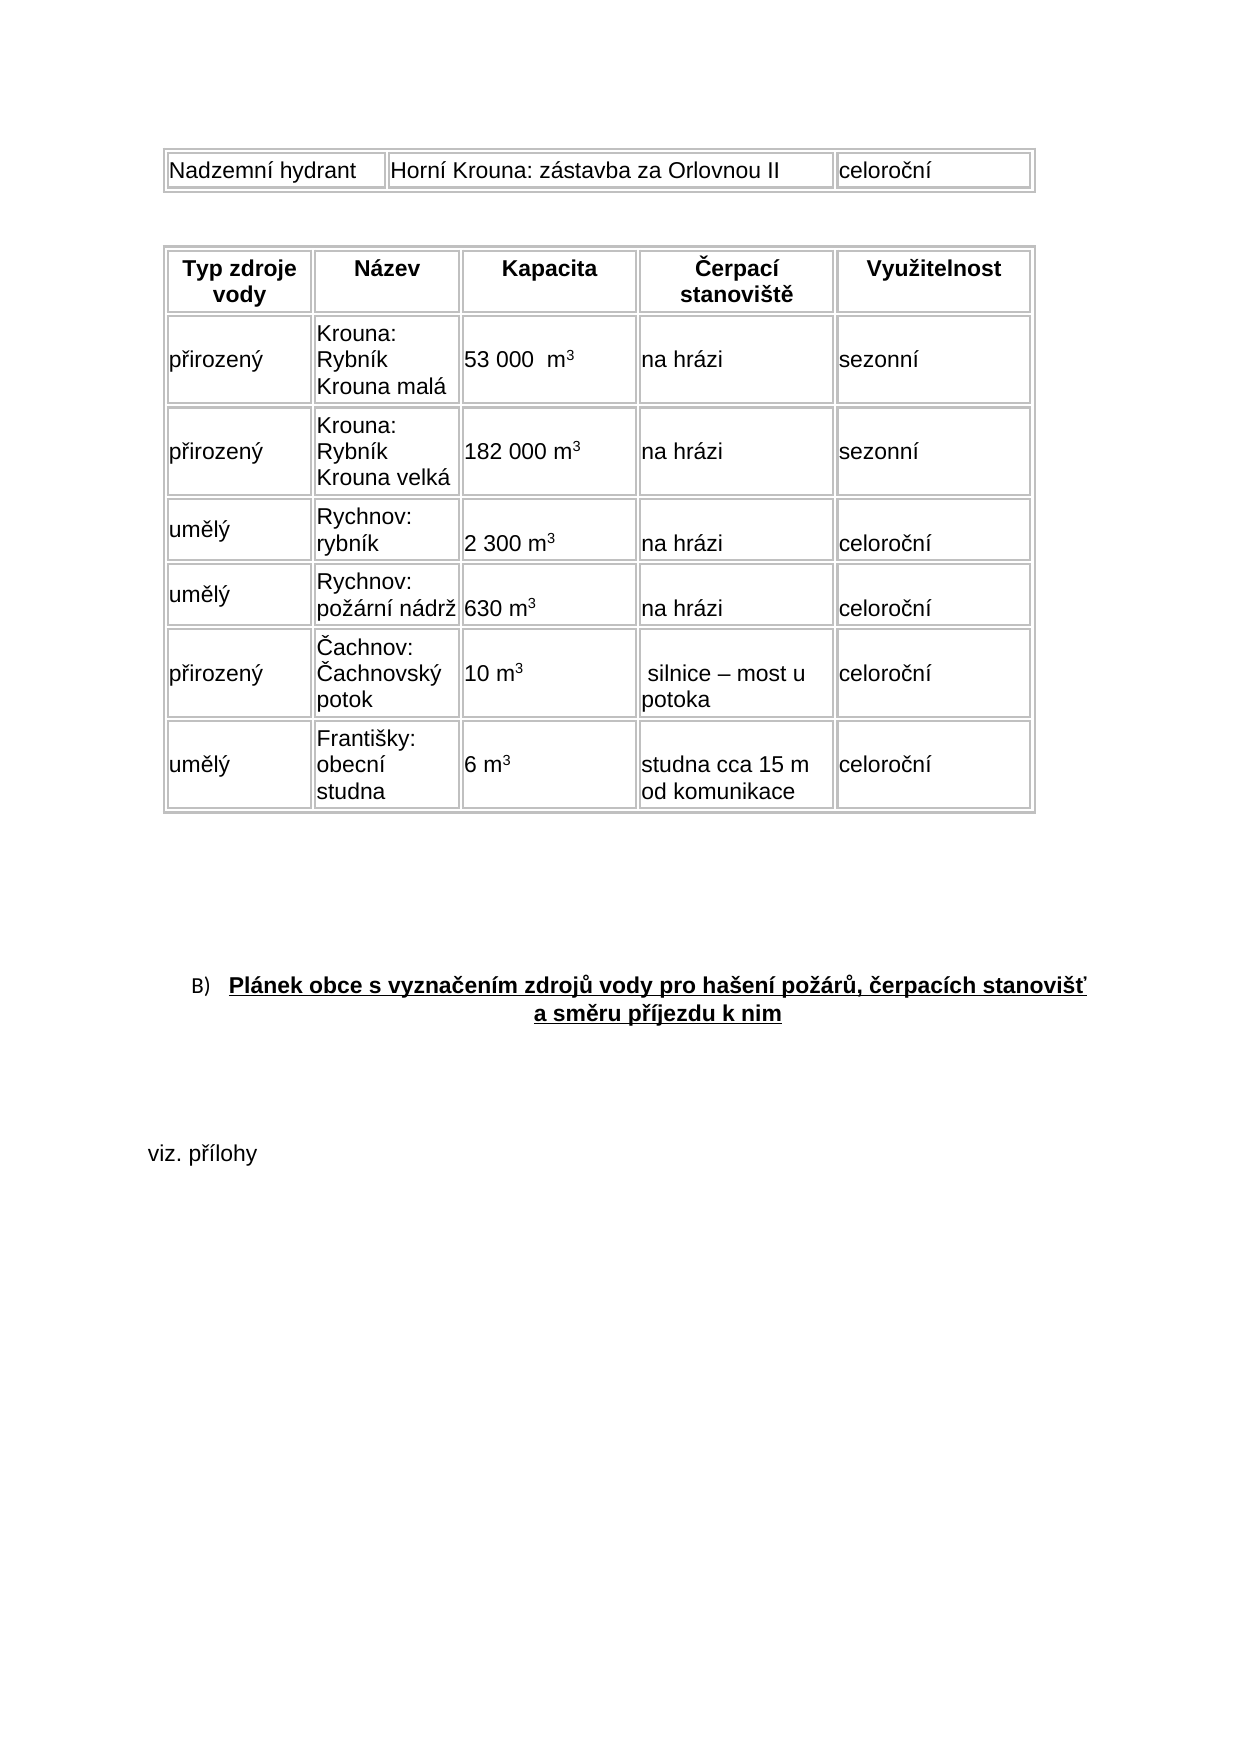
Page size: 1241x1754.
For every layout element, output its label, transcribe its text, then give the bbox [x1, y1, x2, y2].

table_cell celoroční [839, 154, 1029, 186]
table_cell celoroční [839, 630, 1029, 716]
table_header Název [316, 252, 458, 311]
text viz. přílohy [148, 1140, 1093, 1166]
table_cell na hrázi [641, 500, 832, 559]
table_cell Krouna: Rybník Krouna velká [316, 409, 458, 494]
table_cell 182 000 m3 [464, 409, 635, 494]
table_cell silnice – most u potoka [641, 630, 832, 716]
table_cell Rychnov: rybník [316, 500, 458, 559]
table_header Kapacita [464, 252, 635, 311]
table_cell Horní Krouna: zástavba za Orlovnou II [390, 154, 832, 186]
table_cell umělý [169, 722, 310, 807]
table_cell Čachnov: Čachnovský potok [316, 630, 458, 716]
table_cell na hrázi [641, 317, 832, 402]
table_cell sezonní [839, 317, 1029, 402]
table_cell 6 m3 [464, 722, 635, 807]
table_cell 2 300 m3 [464, 500, 635, 559]
table_cell Františky: obecní studna [316, 722, 458, 807]
table_cell Krouna: Rybník Krouna malá [316, 317, 458, 402]
table_cell přirozený [169, 630, 310, 716]
table_cell celoroční [839, 565, 1029, 624]
table_cell celoroční [839, 500, 1029, 559]
list Plánek obce s vyznačením zdrojů vody pro hašení požárů, čerpacích stanovišť a směru příjezdu k nim [185, 972, 1093, 1026]
table_cell Rychnov: požární nádrž [316, 565, 458, 624]
table_header Využitelnost [839, 252, 1029, 311]
table_cell na hrázi [641, 409, 832, 494]
table_cell sezonní [839, 409, 1029, 494]
table_cell přirozený [169, 409, 310, 494]
table_cell 630 m3 [464, 565, 635, 624]
table_cell přirozený [169, 317, 310, 402]
table_cell celoroční [839, 722, 1029, 807]
table_cell Nadzemní hydrant [169, 154, 384, 186]
table_header Čerpací stanoviště [641, 252, 832, 311]
table_cell 53 000 m3 [464, 317, 635, 402]
table_cell studna cca 15 m od komunikace [641, 722, 832, 807]
table_cell 10 m3 [464, 630, 635, 716]
table_cell umělý [169, 500, 310, 559]
table_cell umělý [169, 565, 310, 624]
table_cell na hrázi [641, 565, 832, 624]
table_header Typ zdroje vody [169, 252, 310, 311]
